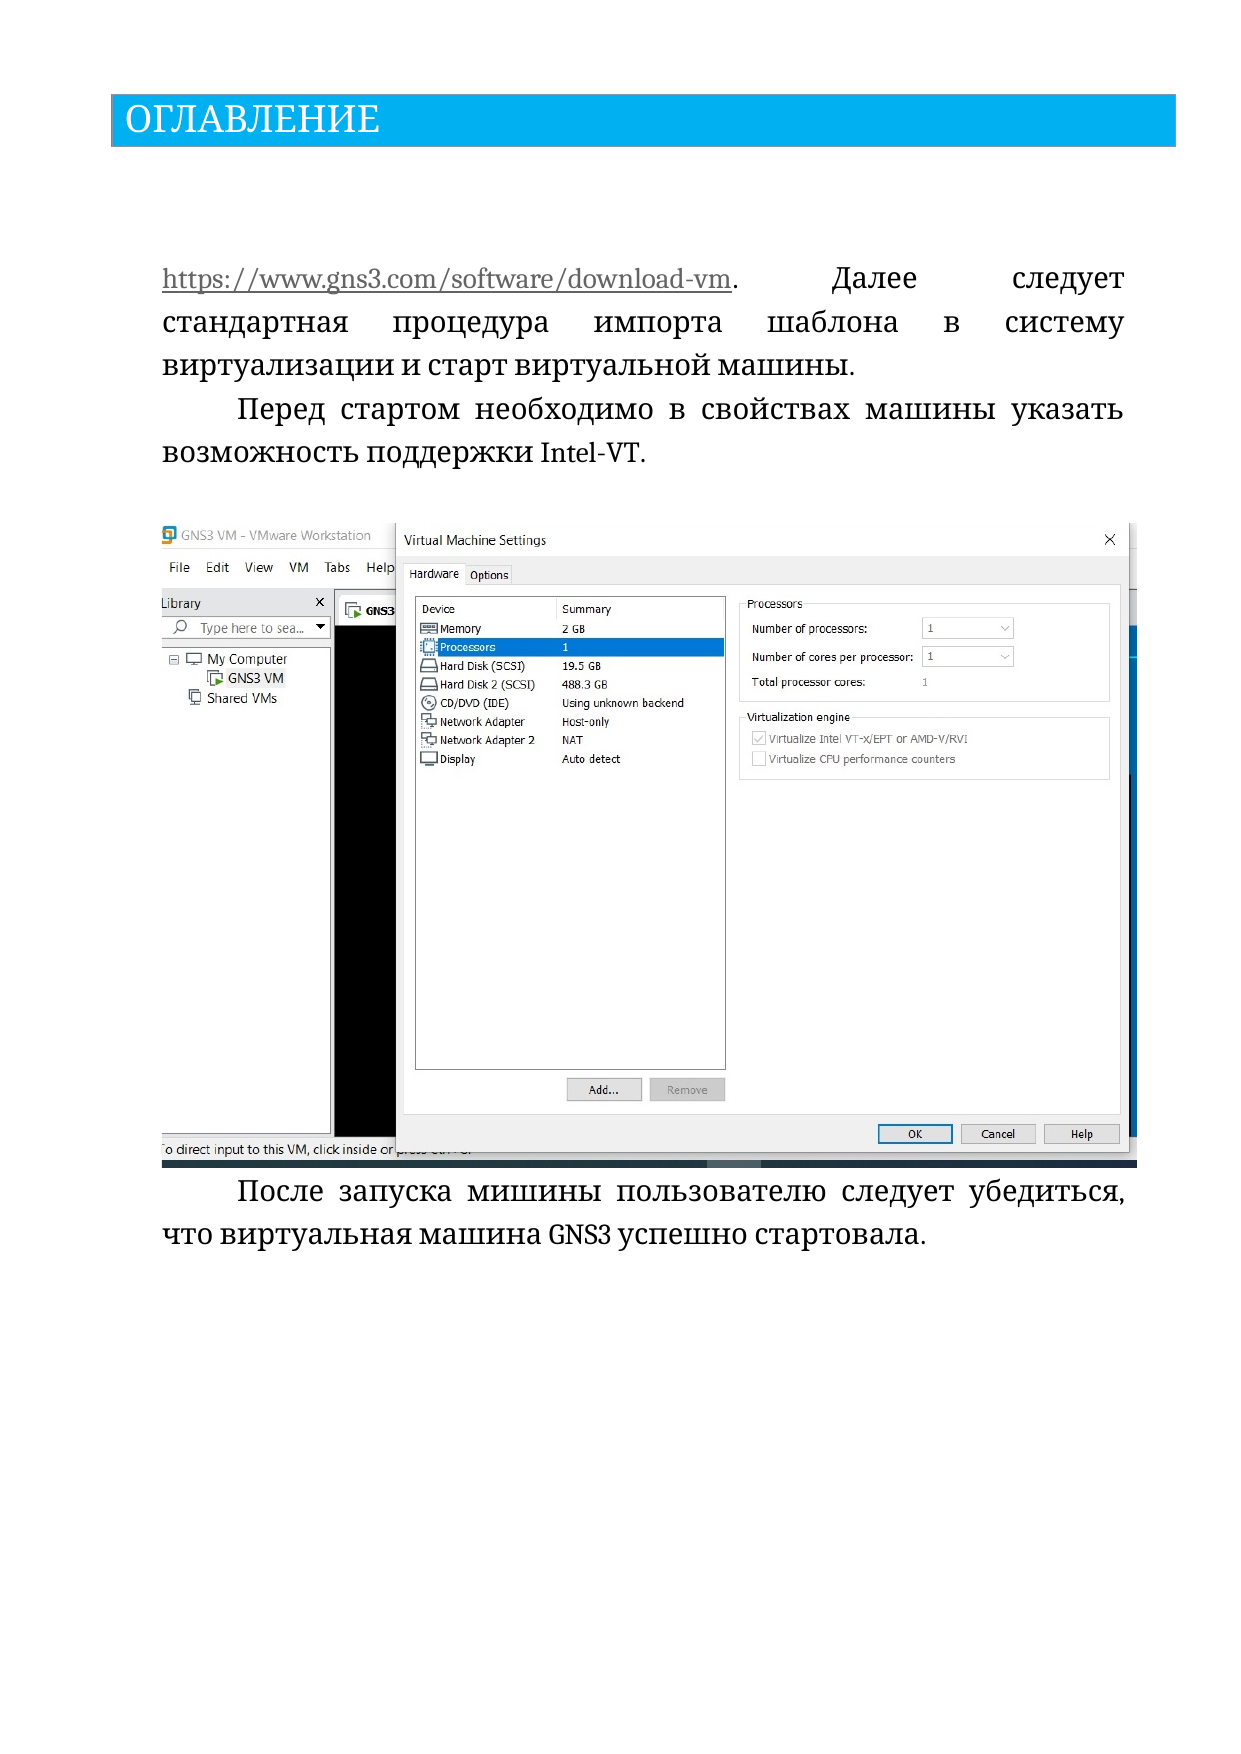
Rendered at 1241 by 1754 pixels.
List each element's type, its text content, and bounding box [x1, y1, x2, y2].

text https://www.gns3.com/software/download-vm. Далее следует стандартная процедура импорта шаблона в систему виртуализации и старт виртуальной машины. [162, 262, 1125, 383]
text Перед стартом необходимо в свойствах машины указать возможность поддержки Intel-VT. [162, 393, 1125, 470]
picture [161, 523, 1137, 1168]
text После запуска мишины пользователю следует убедиться, что виртуальная машина GNS3 успешно стартовала. [162, 1175, 1125, 1252]
